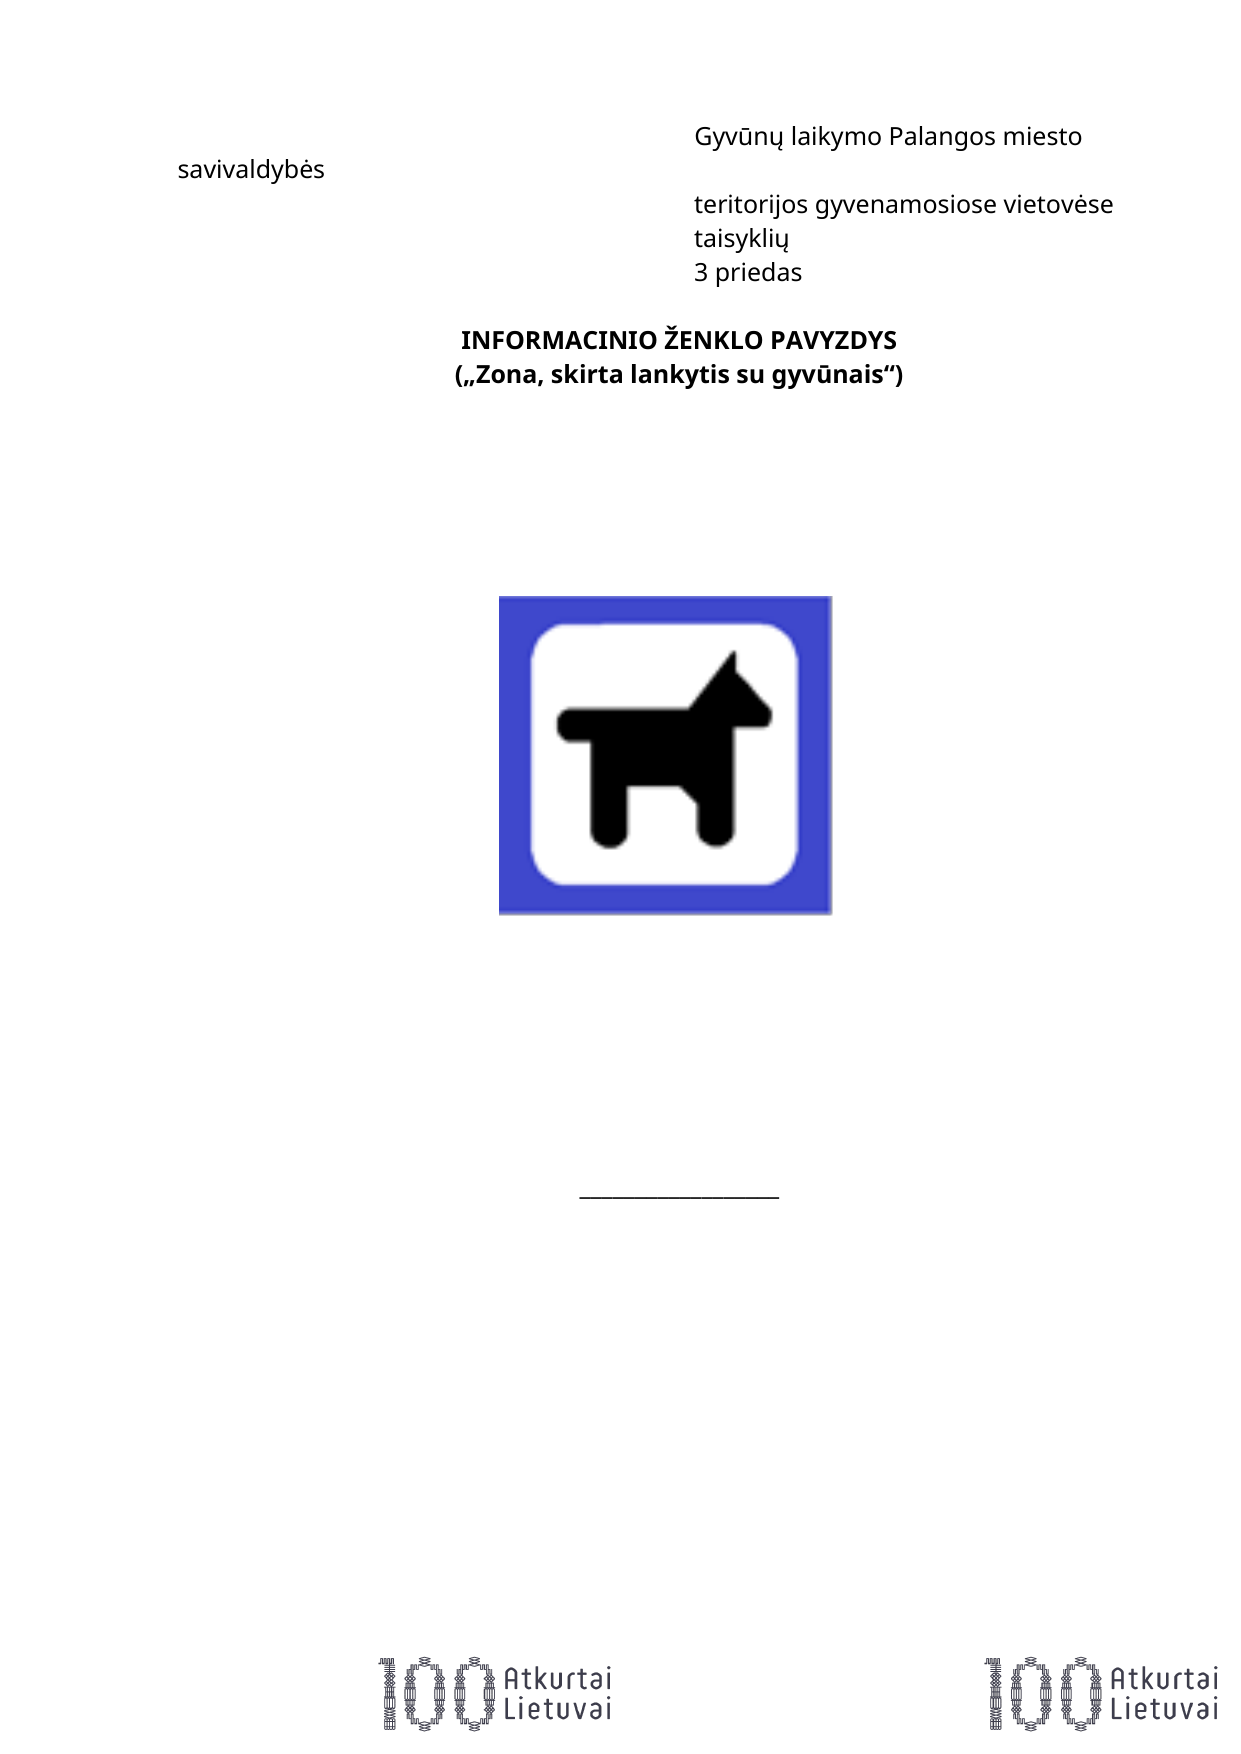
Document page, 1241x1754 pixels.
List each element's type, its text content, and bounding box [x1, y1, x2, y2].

text INFORMACINIO ŽENKLO PAVYZDYS [177, 322, 1181, 357]
text __________________ [177, 1169, 1181, 1203]
text 3 priedas [694, 254, 1181, 288]
text („Zona, skirta lankytis su gyvūnais“) [177, 357, 1181, 391]
text teritorijos gyvenamosiose vietovėse taisyklių [694, 186, 1181, 254]
text Gyvūnų laikymo Palangos miesto savivaldybės [177, 118, 1181, 186]
